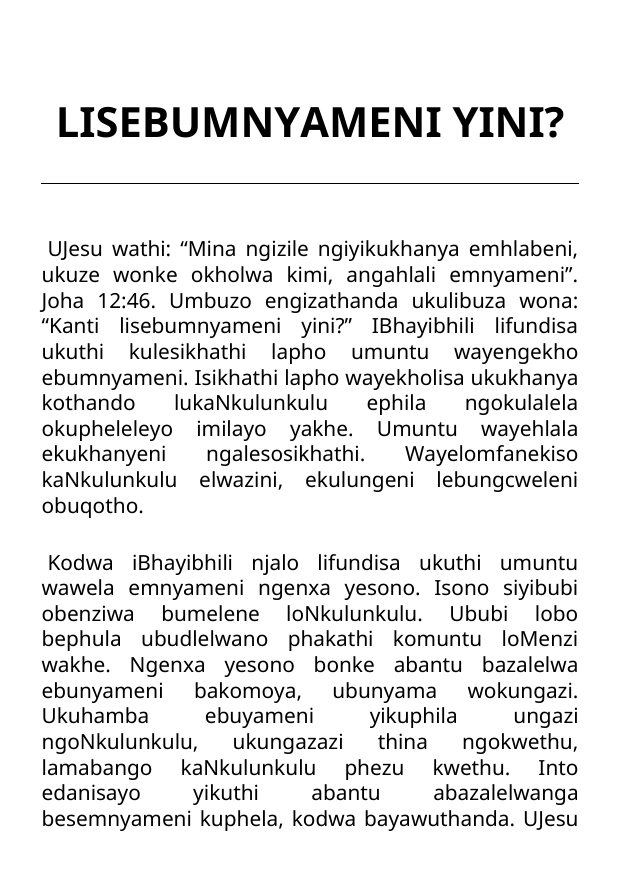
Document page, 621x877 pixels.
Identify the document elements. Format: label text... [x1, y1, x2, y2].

text Kodwa iBhayibhili njalo lifundisa ukuthi umuntu wawela emnyameni ngenxa yesono. Isono siyibubi obenziwa bumelene loNkulunkulu. Ububi lobo bephula ubudlelwano phakathi komuntu loMenzi wakhe. Ngenxa yesono bonke abantu bazalelwa ebunyameni bakomoya, ubunyama wokungazi. Ukuhamba ebuyameni yikuphila ungazi ngoNkulunkulu, ukungazazi thina ngokwethu, lamabango kaNkulunkulu phezu kwethu. Into edanisayo yikuthi abantu abazalelwanga besemnyameni kuphela, kodwa bayawuthanda. UJesu [41, 548, 579, 832]
text UJesu wathi: “Mina ngizile ngiyikukhanya emhlabeni, ukuze wonke okholwa kimi, angahlali emnyameni”. Joha 12:46. Umbuzo engizathanda ukulibuza wona: “Kanti lisebumnyameni yini?” IBhayibhili lifundisa ukuthi kulesikhathi lapho umuntu wayengekho ebumnyameni. Isikhathi lapho wayekholisa ukukhanya kothando lukaNkulunkulu ephila ngokulalela okupheleleyo imilayo yakhe. Umuntu wayehlala ekukhanyeni ngalesosikhathi. Wayelomfanekiso kaNkulunkulu elwazini, ekulungeni lebungcweleni obuqotho. [41, 234, 579, 519]
text LISEBUMNYAMENI YINI? [41, 92, 579, 149]
